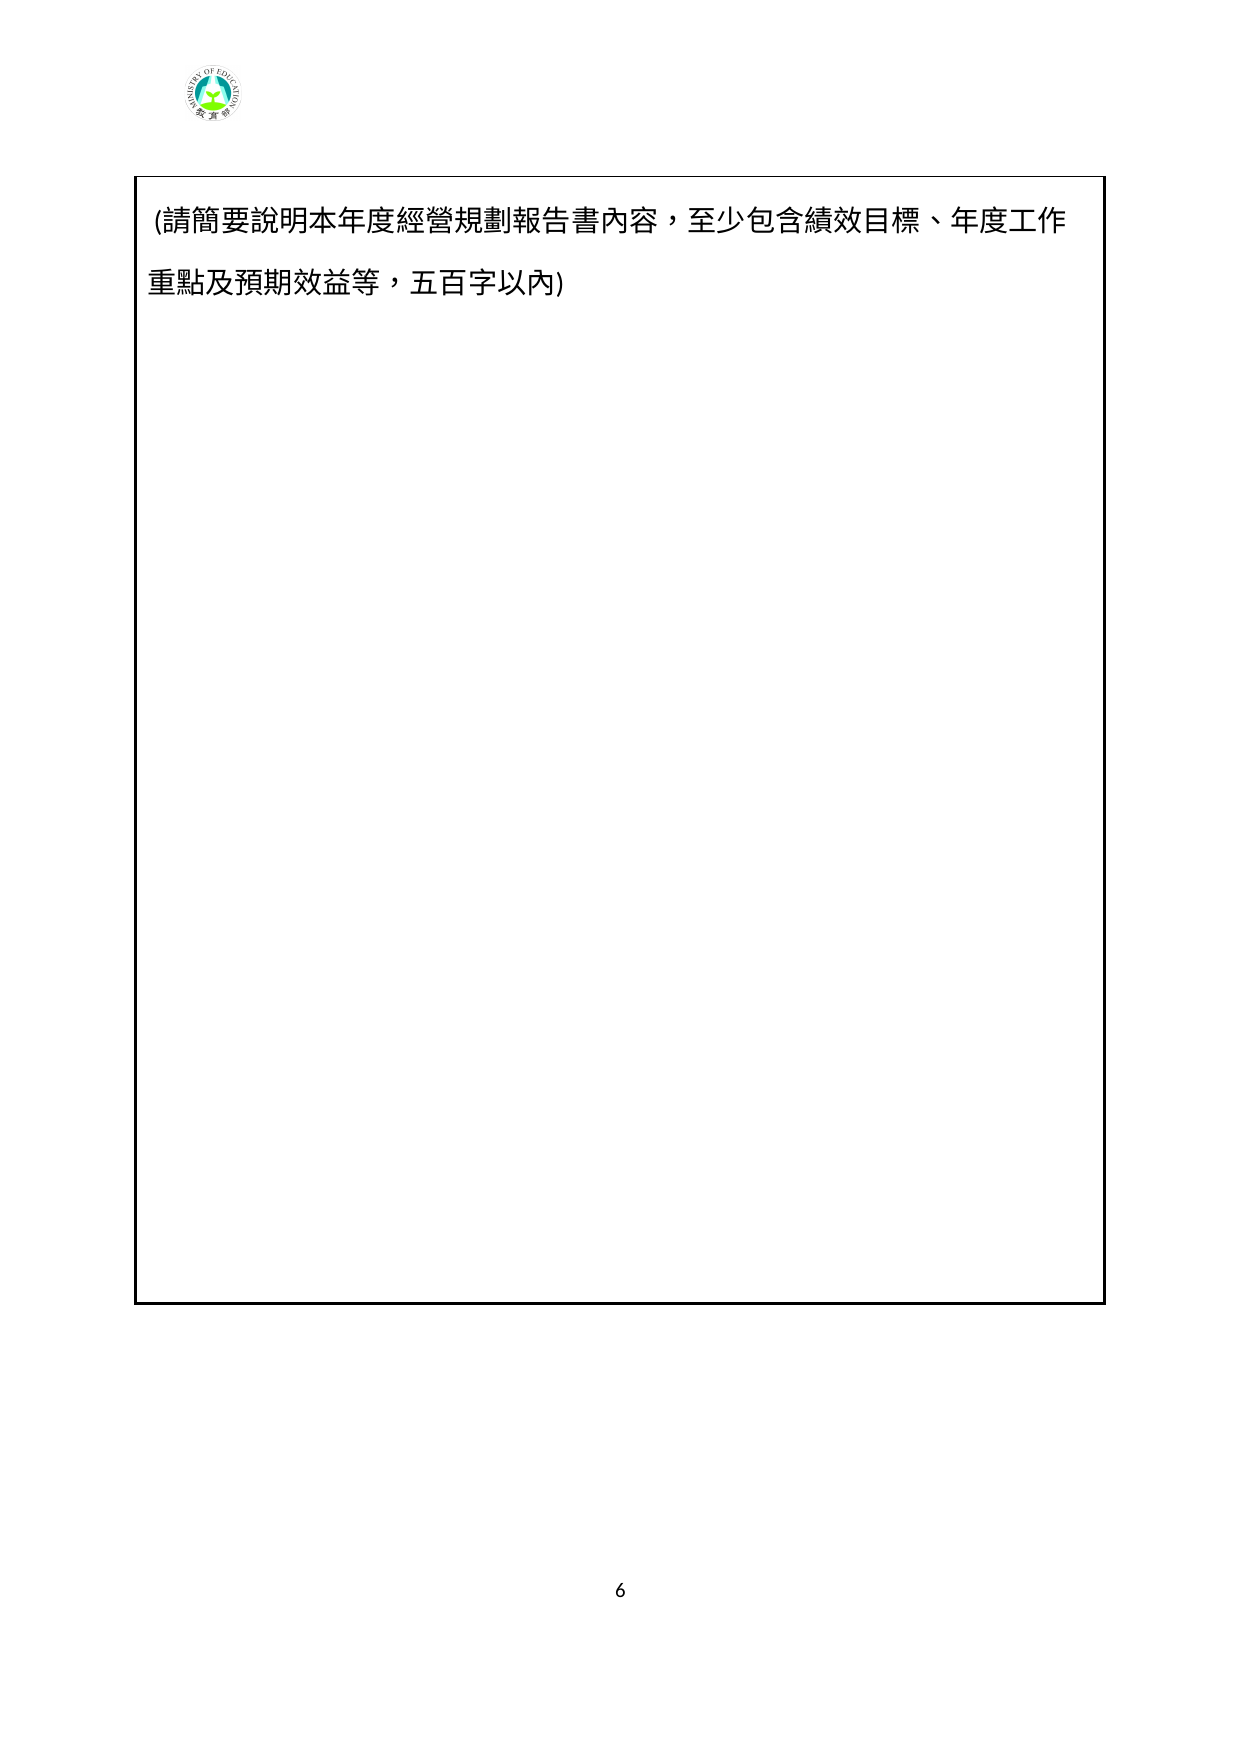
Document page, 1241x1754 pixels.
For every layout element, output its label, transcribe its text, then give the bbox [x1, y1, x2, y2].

table_cell (請簡要說明本年度經營規劃報告書內容，至少包含績效目標、年度工作重點及預期效益等，五百字以內) [137, 177, 1103, 1302]
